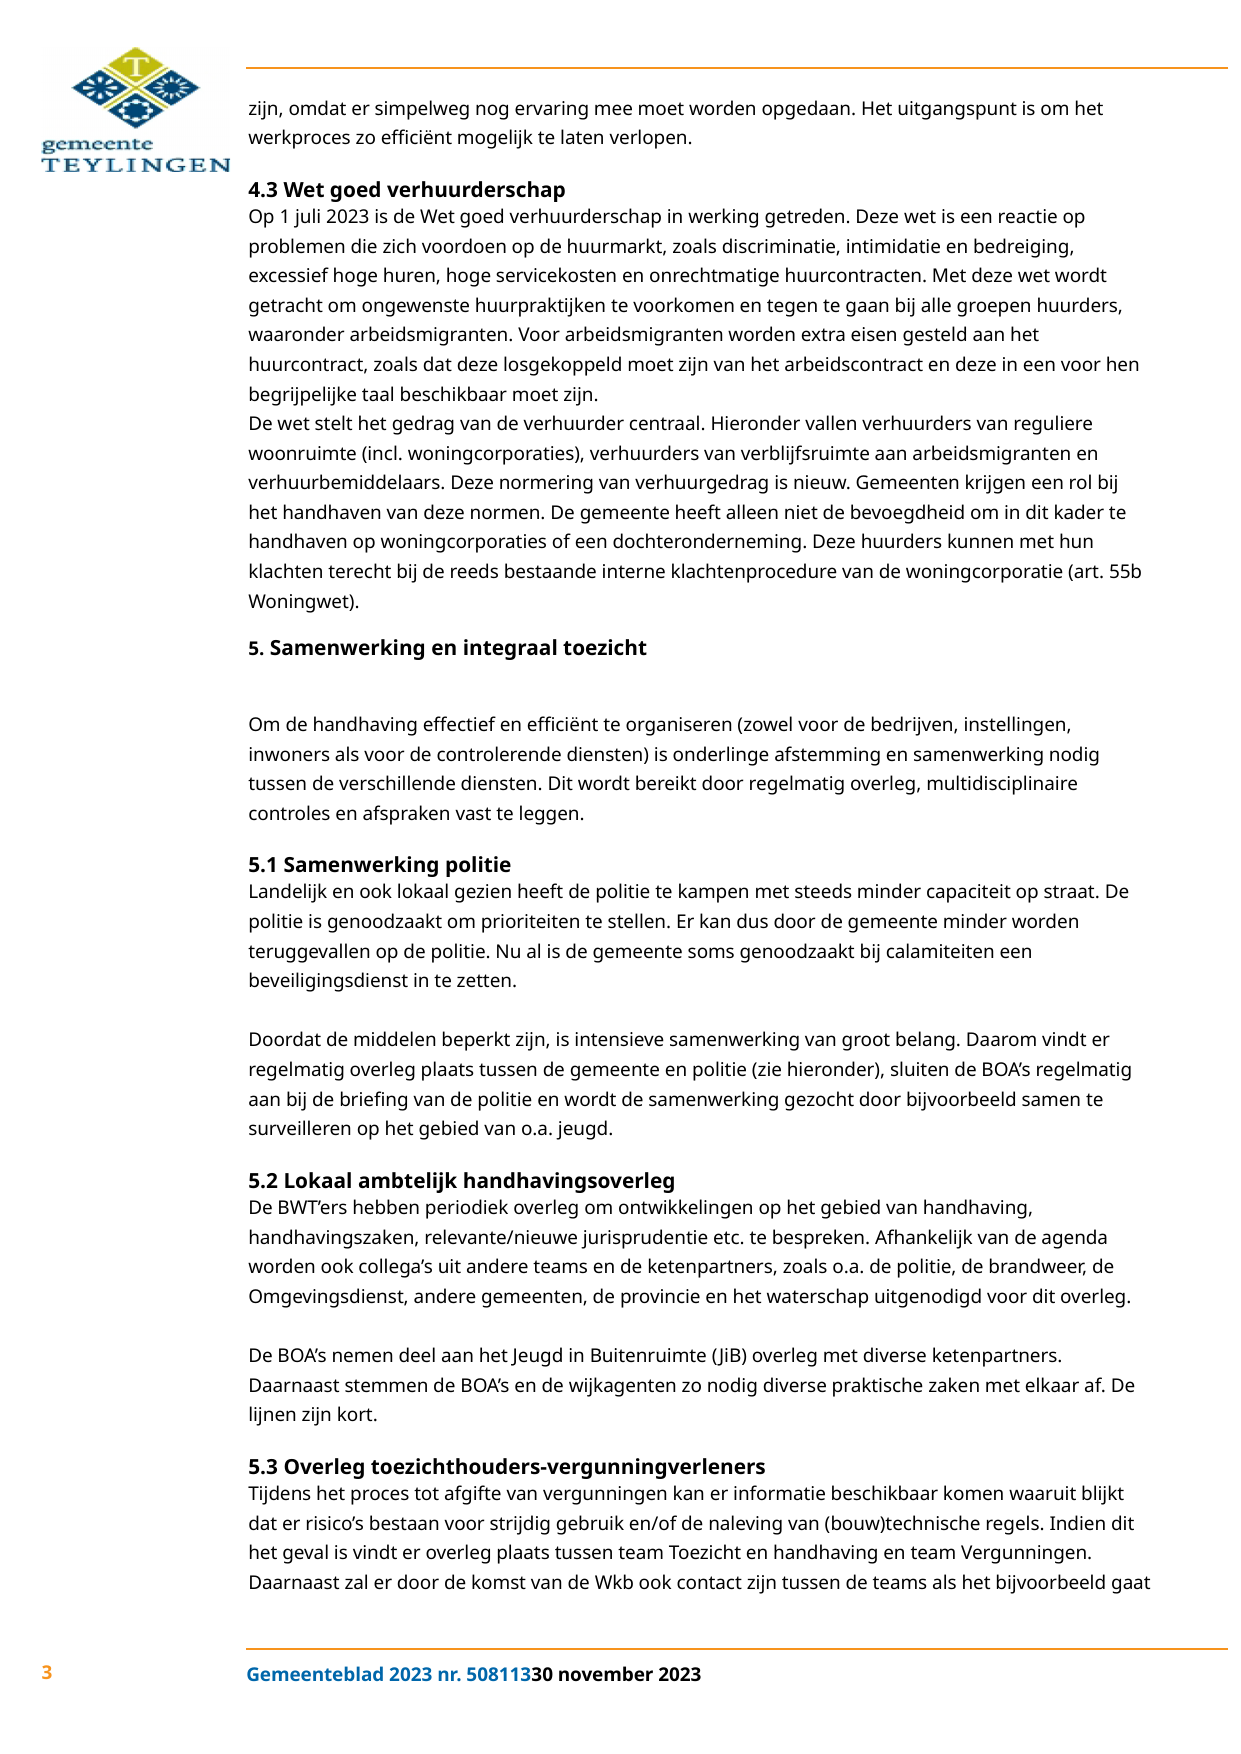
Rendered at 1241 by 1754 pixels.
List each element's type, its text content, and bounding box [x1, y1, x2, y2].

picture [41, 47, 231, 172]
text 5.1 Samenwerking politie [248, 850, 1152, 879]
text 5.2 Lokaal ambtelijk handhavingsoverleg [248, 1166, 1152, 1194]
text 5.3 Overleg toezichthouders-vergunningverleners [248, 1452, 1152, 1480]
text Landelijk en ook lokaal gezien heeft de politie te kampen met steeds minder capaciteit op straat. De politie is genoodzaakt om prioriteiten te stellen. Er kan dus door de gemeente minder worden teruggevallen op de politie. Nu al is de gemeente soms genoodzaakt bij calamiteiten een beveiligingsdienst in te zetten. [248, 879, 1152, 993]
text 5. Samenwerking en integraal toezicht [248, 633, 1152, 662]
text Op 1 juli 2023 is de Wet goed verhuurderschap in werking getreden. Deze wet is een reactie op problemen die zich voordoen op de huurmarkt, zoals discriminatie, intimidatie en bedreiging, excessief hoge huren, hoge servicekosten en onrechtmatige huurcontracten. Met deze wet wordt getracht om ongewenste huurpraktijken te voorkomen en tegen te gaan bij alle groepen huurders, waaronder arbeidsmigranten. Voor arbeidsmigranten worden extra eisen gesteld aan het huurcontract, zoals dat deze losgekoppeld moet zijn van het arbeidscontract en deze in een voor hen begrijpelijke taal beschikbaar moet zijn. [248, 203, 1152, 406]
text De BOA’s nemen deel aan het Jeugd in Buitenruimte (JiB) overleg met diverse ketenpartners. Daarnaast stemmen de BOA’s en de wijkagenten zo nodig diverse praktische zaken met elkaar af. De lijnen zijn kort. [248, 1342, 1152, 1427]
text De BWT’ers hebben periodiek overleg om ontwikkelingen op het gebied van handhaving, handhavingszaken, relevante/nieuwe jurisprudentie etc. te bespreken. Afhankelijk van de agenda worden ook collega’s uit andere teams en de ketenpartners, zoals o.a. de politie, de brandweer, de Omgevingsdienst, andere gemeenten, de provincie en het waterschap uitgenodigd voor dit overleg. [248, 1194, 1152, 1309]
text Om de handhaving effectief en efficiënt te organiseren (zowel voor de bedrijven, instellingen, inwoners als voor de controlerende diensten) is onderlinge afstemming en samenwerking nodig tussen de verschillende diensten. Dit wordt bereikt door regelmatig overleg, multidisciplinaire controles en afspraken vast te leggen. [248, 711, 1152, 826]
text De wet stelt het gedrag van de verhuurder centraal. Hieronder vallen verhuurders van reguliere woonruimte (incl. woningcorporaties), verhuurders van verblijfsruimte aan arbeidsmigranten en verhuurbemiddelaars. Deze normering van verhuurgedrag is nieuw. Gemeenten krijgen een rol bij het handhaven van deze normen. De gemeente heeft alleen niet de bevoegdheid om in dit kader te handhaven op woningcorporaties of een dochteronderneming. Deze huurders kunnen met hun klachten terecht bij de reeds bestaande interne klachtenprocedure van de woningcorporatie (art. 55b Woningwet). [248, 410, 1152, 613]
text 4.3 Wet goed verhuurderschap [248, 175, 1152, 203]
text zijn, omdat er simpelweg nog ervaring mee moet worden opgedaan. Het uitgangspunt is om het werkproces zo efficiënt mogelijk te laten verlopen. [248, 95, 1152, 150]
text Tijdens het proces tot afgifte van vergunningen kan er informatie beschikbaar komen waaruit blijkt dat er risico’s bestaan voor strijdig gebruik en/of de naleving van (bouw)technische regels. Indien dit het geval is vindt er overleg plaats tussen team Toezicht en handhaving en team Vergunningen. [248, 1480, 1152, 1565]
text Daarnaast zal er door de komst van de Wkb ook contact zijn tussen de teams als het bijvoorbeeld gaat [248, 1569, 1152, 1595]
text Doordat de middelen beperkt zijn, is intensieve samenwerking van groot belang. Daarom vindt er regelmatig overleg plaats tussen de gemeente en politie (zie hieronder), sluiten de BOA’s regelmatig aan bij de briefing van de politie en wordt de samenwerking gezocht door bijvoorbeeld samen te surveilleren op het gebied van o.a. jeugd. [248, 1027, 1152, 1141]
